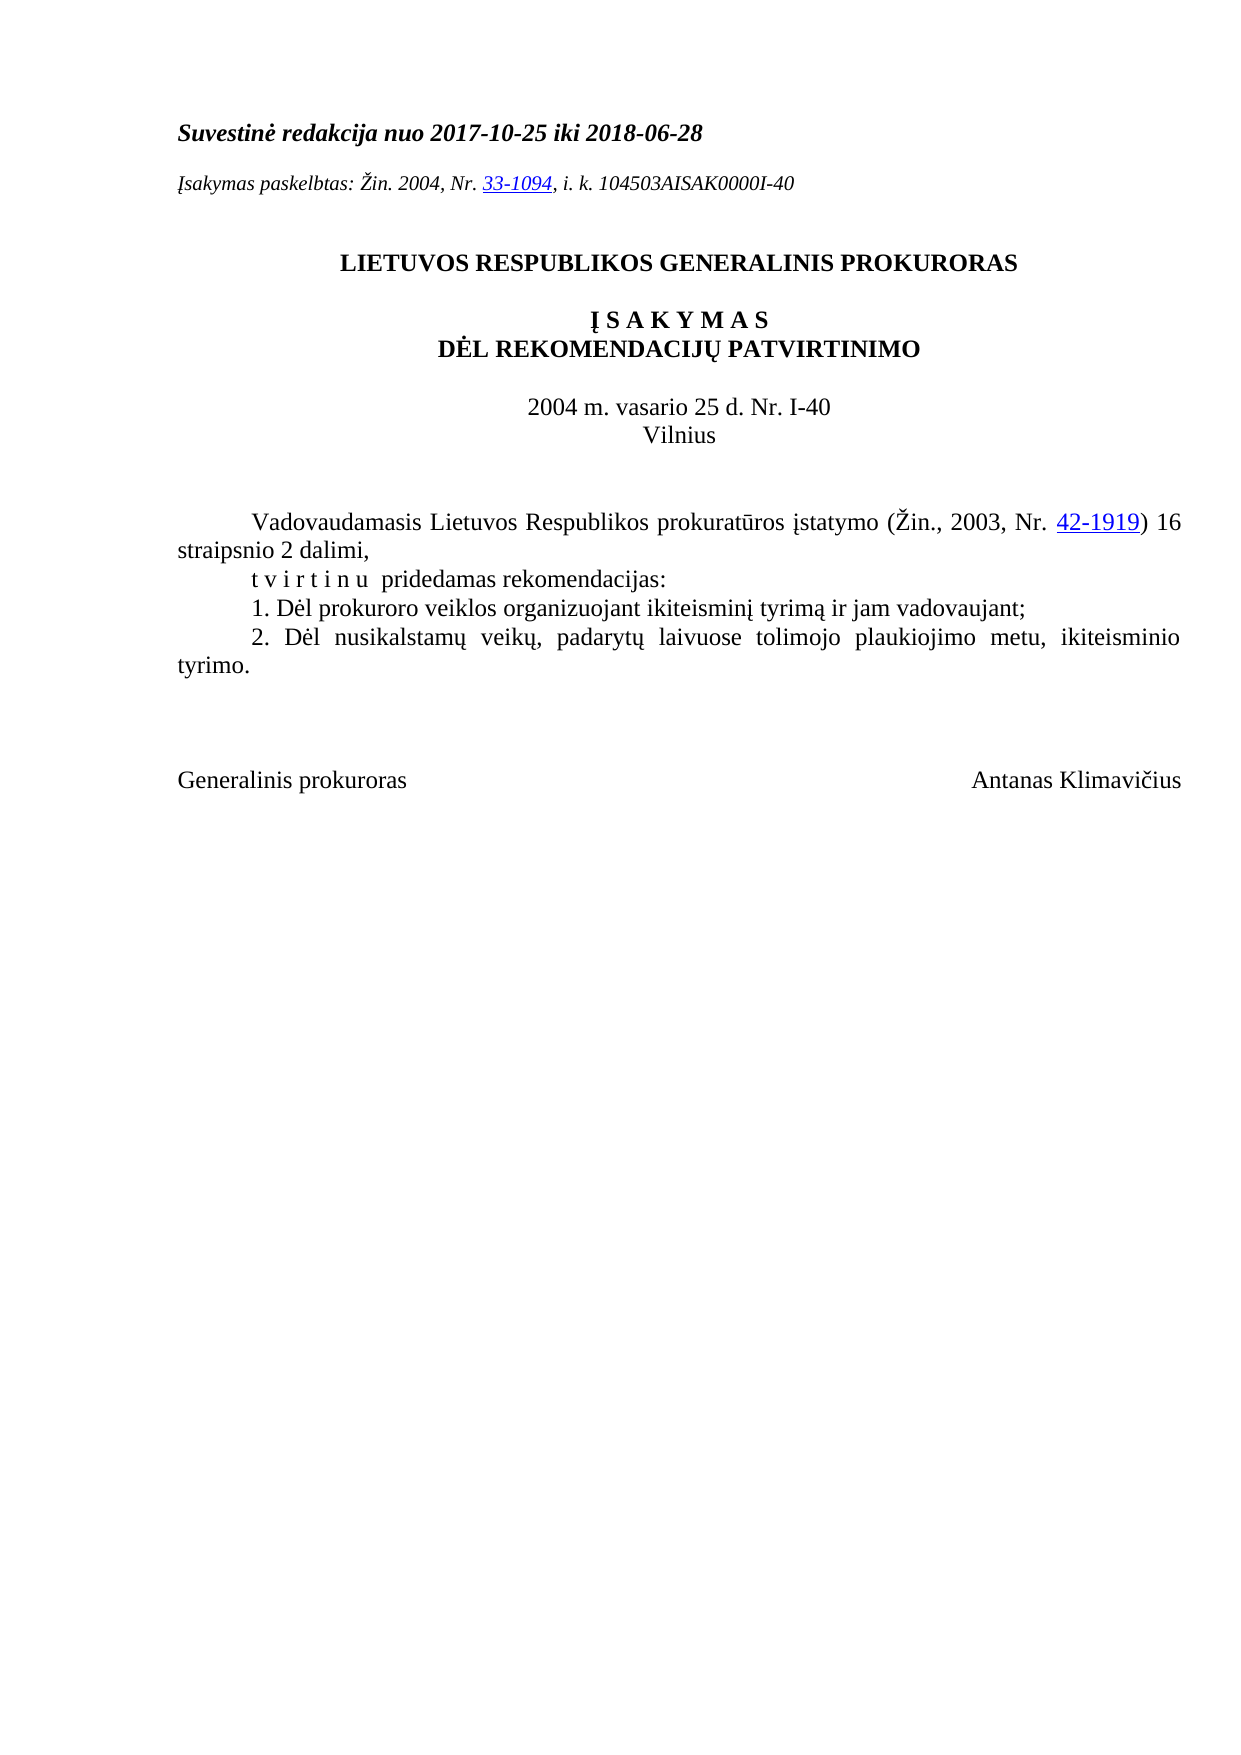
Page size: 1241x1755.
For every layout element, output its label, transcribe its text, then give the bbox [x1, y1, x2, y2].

text Suvestinė redakcija nuo 2017-10-25 iki 2018-06-28 [177, 118, 1181, 147]
text tvirtinu pridedamas rekomendacijas: [177, 564, 1181, 593]
text Generalinis prokuroras Antanas Klimavičius [177, 765, 1181, 794]
text 2. Dėl nusikalstamų veikų, padarytų laivuose tolimojo plaukiojimo metu, ikiteisminio tyrimo. [177, 622, 1181, 679]
text LIETUVOS RESPUBLIKOS GENERALINIS PROKURORAS [177, 248, 1181, 277]
text DĖL REKOMENDACIJŲ PATVIRTINIMO [177, 334, 1181, 363]
text 2004 m. vasario 25 d. Nr. I-40 [177, 392, 1181, 420]
text Įsakymas paskelbtas: Žin. 2004, Nr. 33-1094, i. k. 104503AISAK0000I-40 [177, 171, 1181, 195]
text 1. Dėl prokuroro veiklos organizuojant ikiteisminį tyrimą ir jam vadovaujant; [177, 593, 1181, 622]
text Į S A K Y M A S [177, 305, 1181, 334]
text Vilnius [177, 420, 1181, 449]
text Vadovaudamasis Lietuvos Respublikos prokuratūros įstatymo (Žin., 2003, Nr. 42-1919) 16 straipsnio 2 dalimi, [177, 507, 1181, 564]
